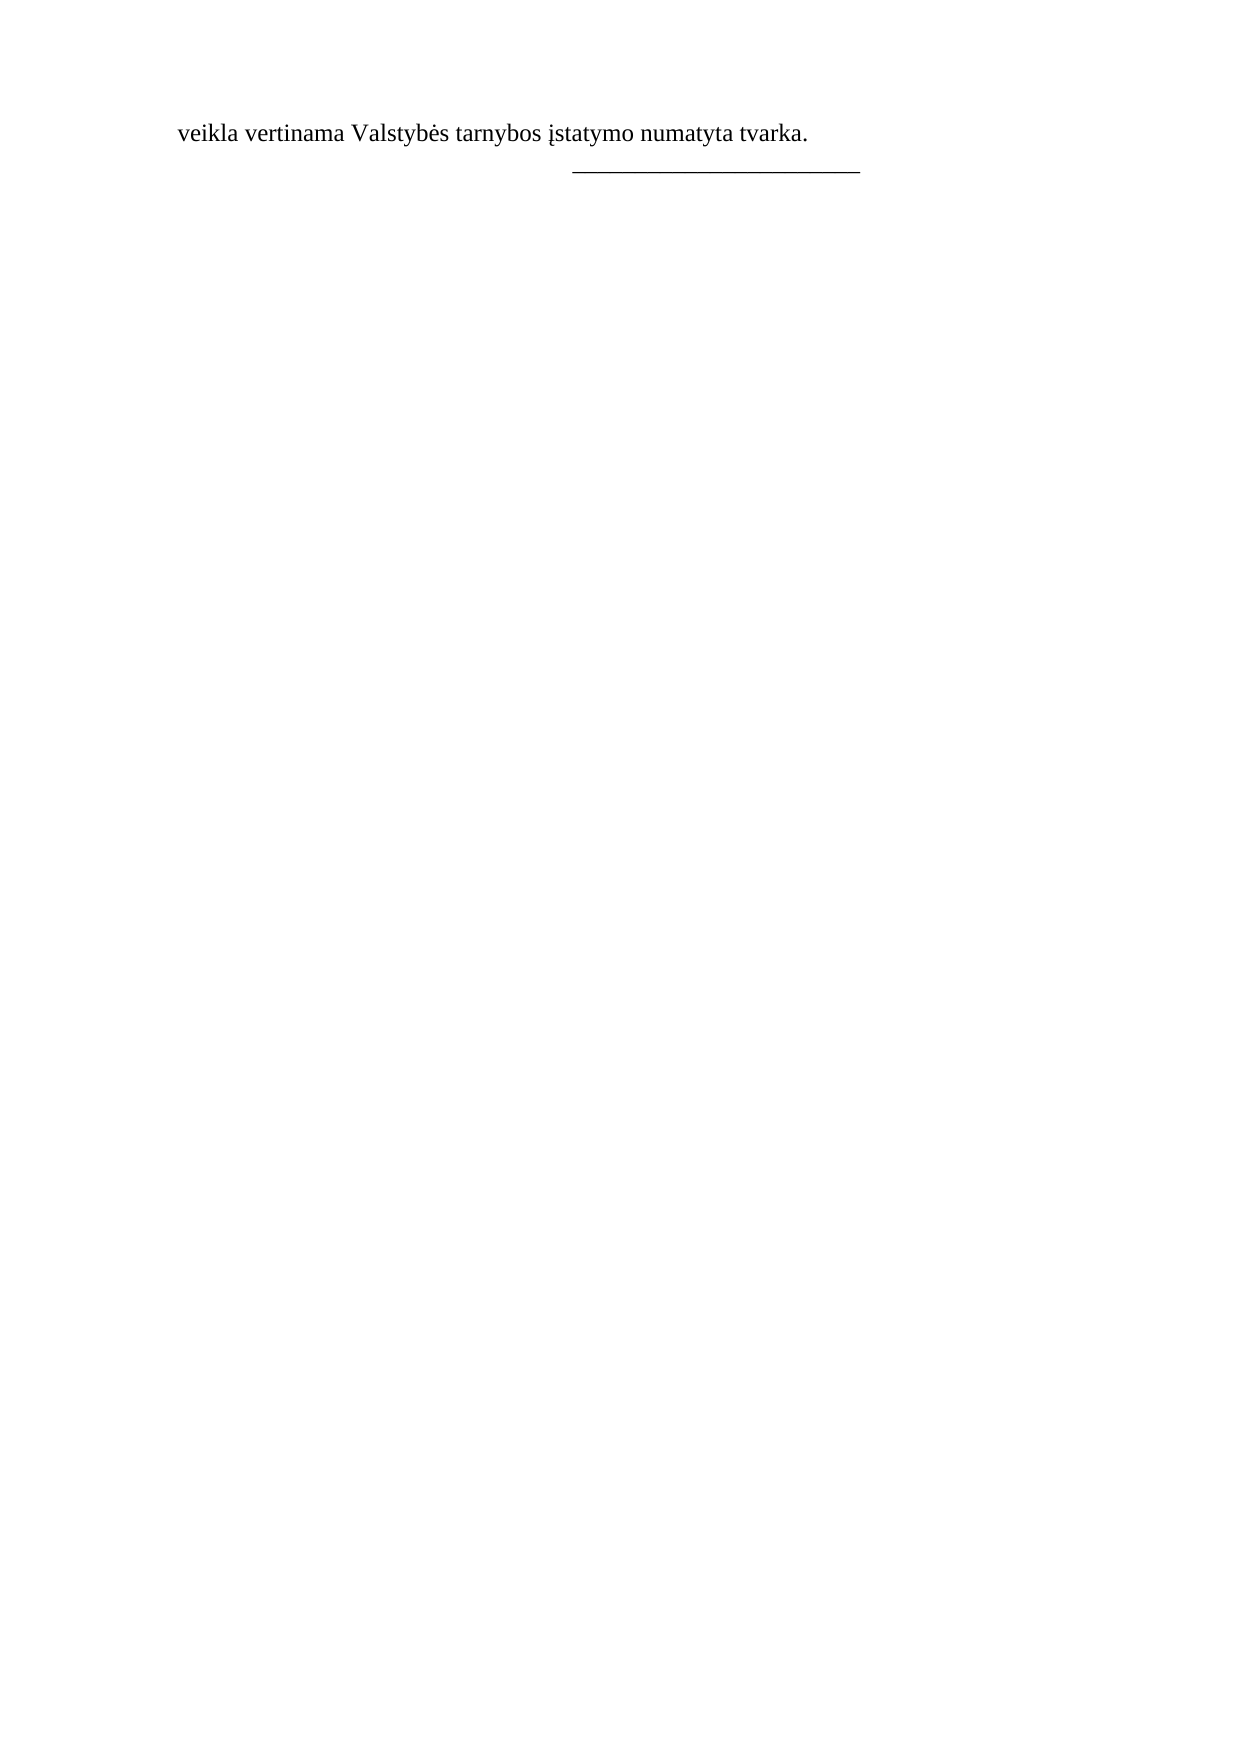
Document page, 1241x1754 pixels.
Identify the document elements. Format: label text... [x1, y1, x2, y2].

text veikla vertinama Valstybės tarnybos įstatymo numatyta tvarka. [177, 118, 1181, 147]
text _______________________ [177, 147, 1181, 176]
